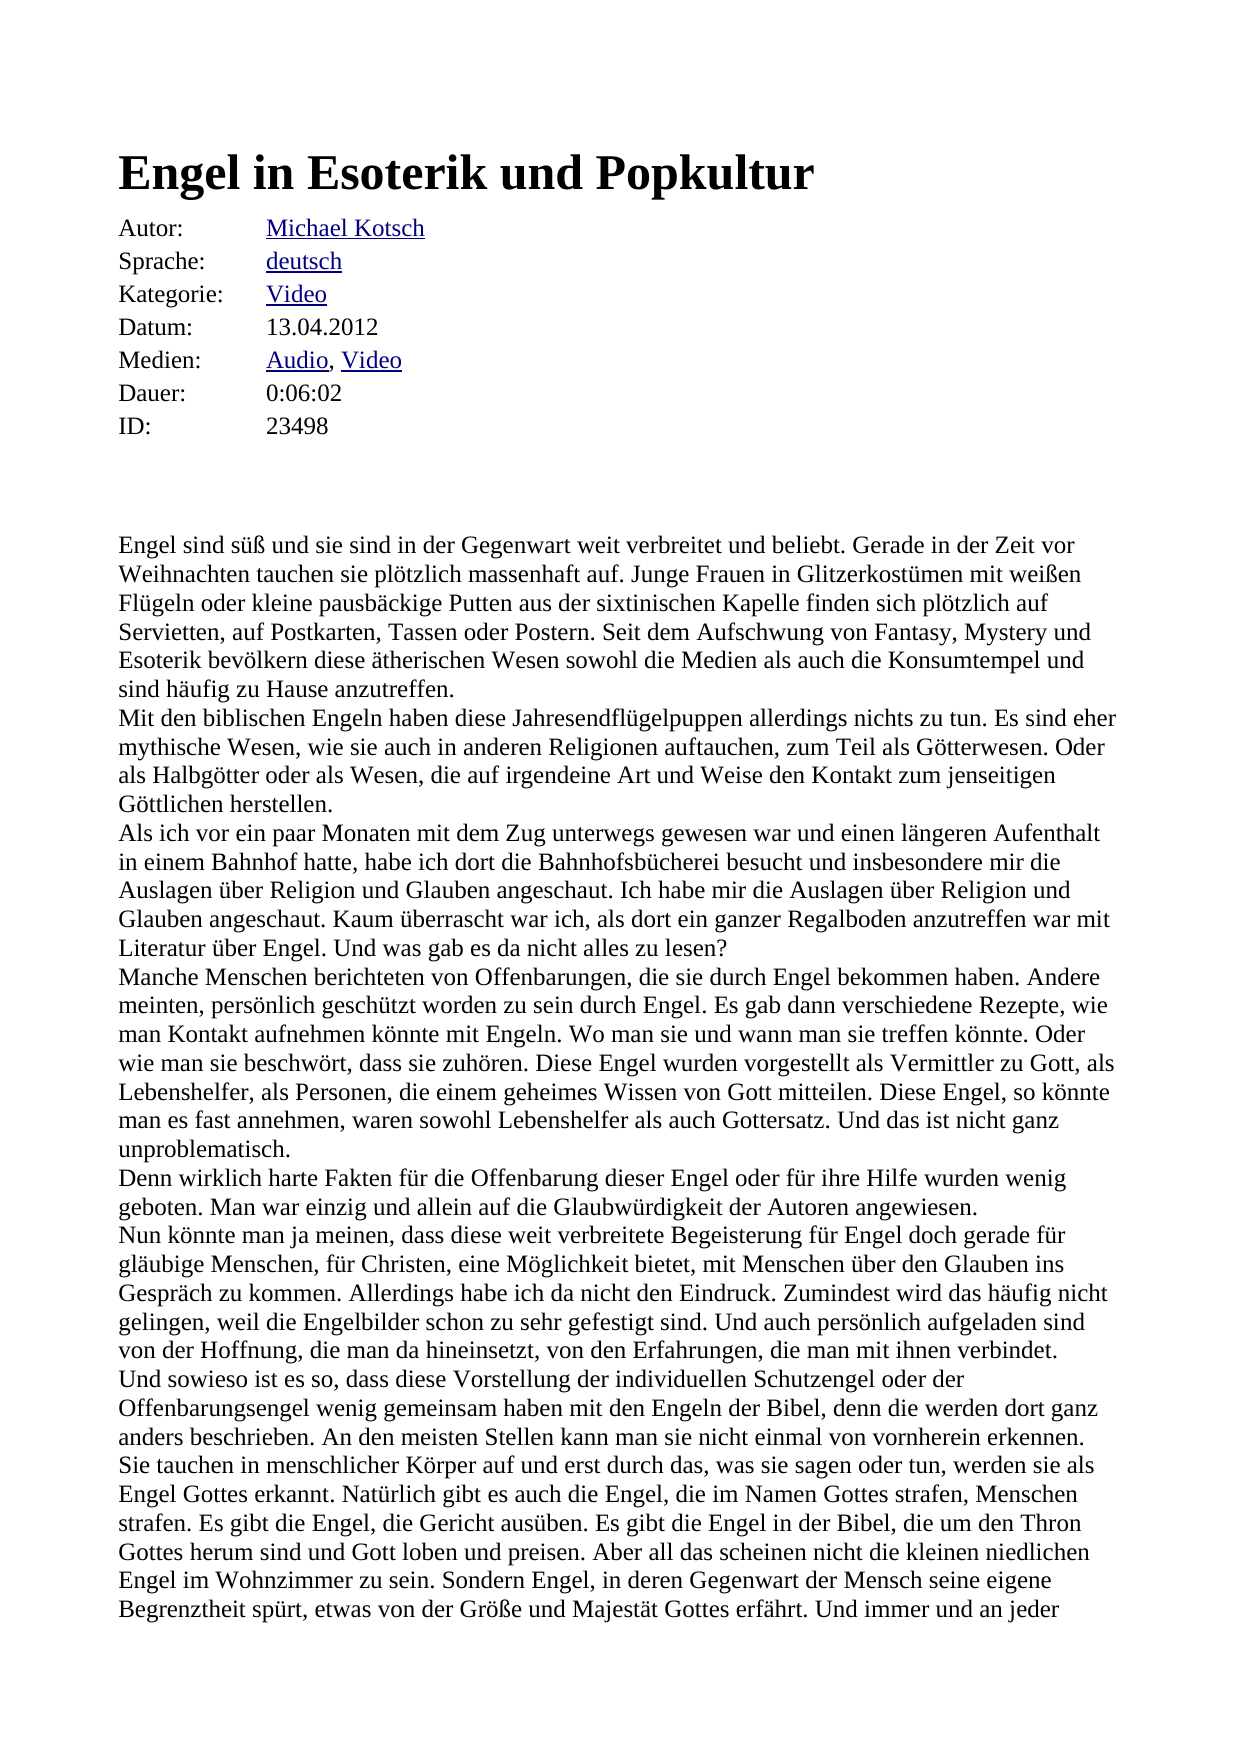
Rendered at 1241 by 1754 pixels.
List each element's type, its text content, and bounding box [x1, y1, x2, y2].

text Mit den biblischen Engeln haben diese Jahresendflügelpuppen allerdings nichts zu tun. Es sind eher mythische Wesen, wie sie auch in anderen Religionen auftauchen, zum Teil als Götterwesen. Oder als Halbgötter oder als Wesen, die auf irgendeine Art und Weise den Kontakt zum jenseitigen Göttlichen herstellen. [118, 703, 1122, 818]
text Autor: Michael Kotsch [118, 213, 1122, 242]
text Datum: 13.04.2012 [118, 312, 1122, 341]
subtitle Engel in Esoterik und Popkultur [118, 143, 1122, 201]
text Nun könnte man ja meinen, dass diese weit verbreitete Begeisterung für Engel doch gerade für gläubige Menschen, für Christen, eine Möglichkeit bietet, mit Menschen über den Glauben ins Gespräch zu kommen. Allerdings habe ich da nicht den Eindruck. Zumindest wird das häufig nicht gelingen, weil die Engelbilder schon zu sehr gefestigt sind. Und auch persönlich aufgeladen sind von der Hoffnung, die man da hineinsetzt, von den Erfahrungen, die man mit ihnen verbindet. [118, 1221, 1122, 1364]
text Als ich vor ein paar Monaten mit dem Zug unterwegs gewesen war und einen längeren Aufenthalt in einem Bahnhof hatte, habe ich dort die Bahnhofsbücherei besucht und insbesondere mir die Auslagen über Religion und Glauben angeschaut. Ich habe mir die Auslagen über Religion und Glauben angeschaut. Kaum überrascht war ich, als dort ein ganzer Regalboden anzutreffen war mit Literatur über Engel. Und was gab es da nicht alles zu lesen? [118, 818, 1122, 962]
text Kategorie: Video [118, 279, 1122, 308]
text Medien: Audio, Video [118, 345, 1122, 374]
text Engel sind süß und sie sind in der Gegenwart weit verbreitet und beliebt. Gerade in der Zeit vor Weihnachten tauchen sie plötzlich massenhaft auf. Junge Frauen in Glitzerkostümen mit weißen Flügeln oder kleine pausbäckige Putten aus der sixtinischen Kapelle finden sich plötzlich auf Servietten, auf Postkarten, Tassen oder Postern. Seit dem Aufschwung von Fantasy, Mystery und Esoterik bevölkern diese ätherischen Wesen sowohl die Medien als auch die Konsumtempel und sind häufig zu Hause anzutreffen. [118, 531, 1122, 703]
text Dauer: 0:06:02 [118, 378, 1122, 407]
text Denn wirklich harte Fakten für die Offenbarung dieser Engel oder für ihre Hilfe wurden wenig geboten. Man war einzig und allein auf die Glaubwürdigkeit der Autoren angewiesen. [118, 1163, 1122, 1221]
text Sprache: deutsch [118, 246, 1122, 275]
text Manche Menschen berichteten von Offenbarungen, die sie durch Engel bekommen haben. Andere meinten, persönlich geschützt worden zu sein durch Engel. Es gab dann verschiedene Rezepte, wie man Kontakt aufnehmen könnte mit Engeln. Wo man sie und wann man sie treffen könnte. Oder wie man sie beschwört, dass sie zuhören. Diese Engel wurden vorgestellt als Vermittler zu Gott, als Lebenshelfer, als Personen, die einem geheimes Wissen von Gott mitteilen. Diese Engel, so könnte man es fast annehmen, waren sowohl Lebenshelfer als auch Gottersatz. Und das ist nicht ganz unproblematisch. [118, 962, 1122, 1163]
text ID: 23498 [118, 411, 1122, 440]
text Und sowieso ist es so, dass diese Vorstellung der individuellen Schutzengel oder der Offenbarungsengel wenig gemeinsam haben mit den Engeln der Bibel, denn die werden dort ganz anders beschrieben. An den meisten Stellen kann man sie nicht einmal von vornherein erkennen. Sie tauchen in menschlicher Körper auf und erst durch das, was sie sagen oder tun, werden sie als Engel Gottes erkannt. Natürlich gibt es auch die Engel, die im Namen Gottes strafen, Menschen strafen. Es gibt die Engel, die Gericht ausüben. Es gibt die Engel in der Bibel, die um den Thron Gottes herum sind und Gott loben und preisen. Aber all das scheinen nicht die kleinen niedlichen Engel im Wohnzimmer zu sein. Sondern Engel, in deren Gegenwart der Mensch seine eigene Begrenztheit spürt, etwas von der Größe und Majestät Gottes erfährt. Und immer und an jeder [118, 1364, 1122, 1623]
